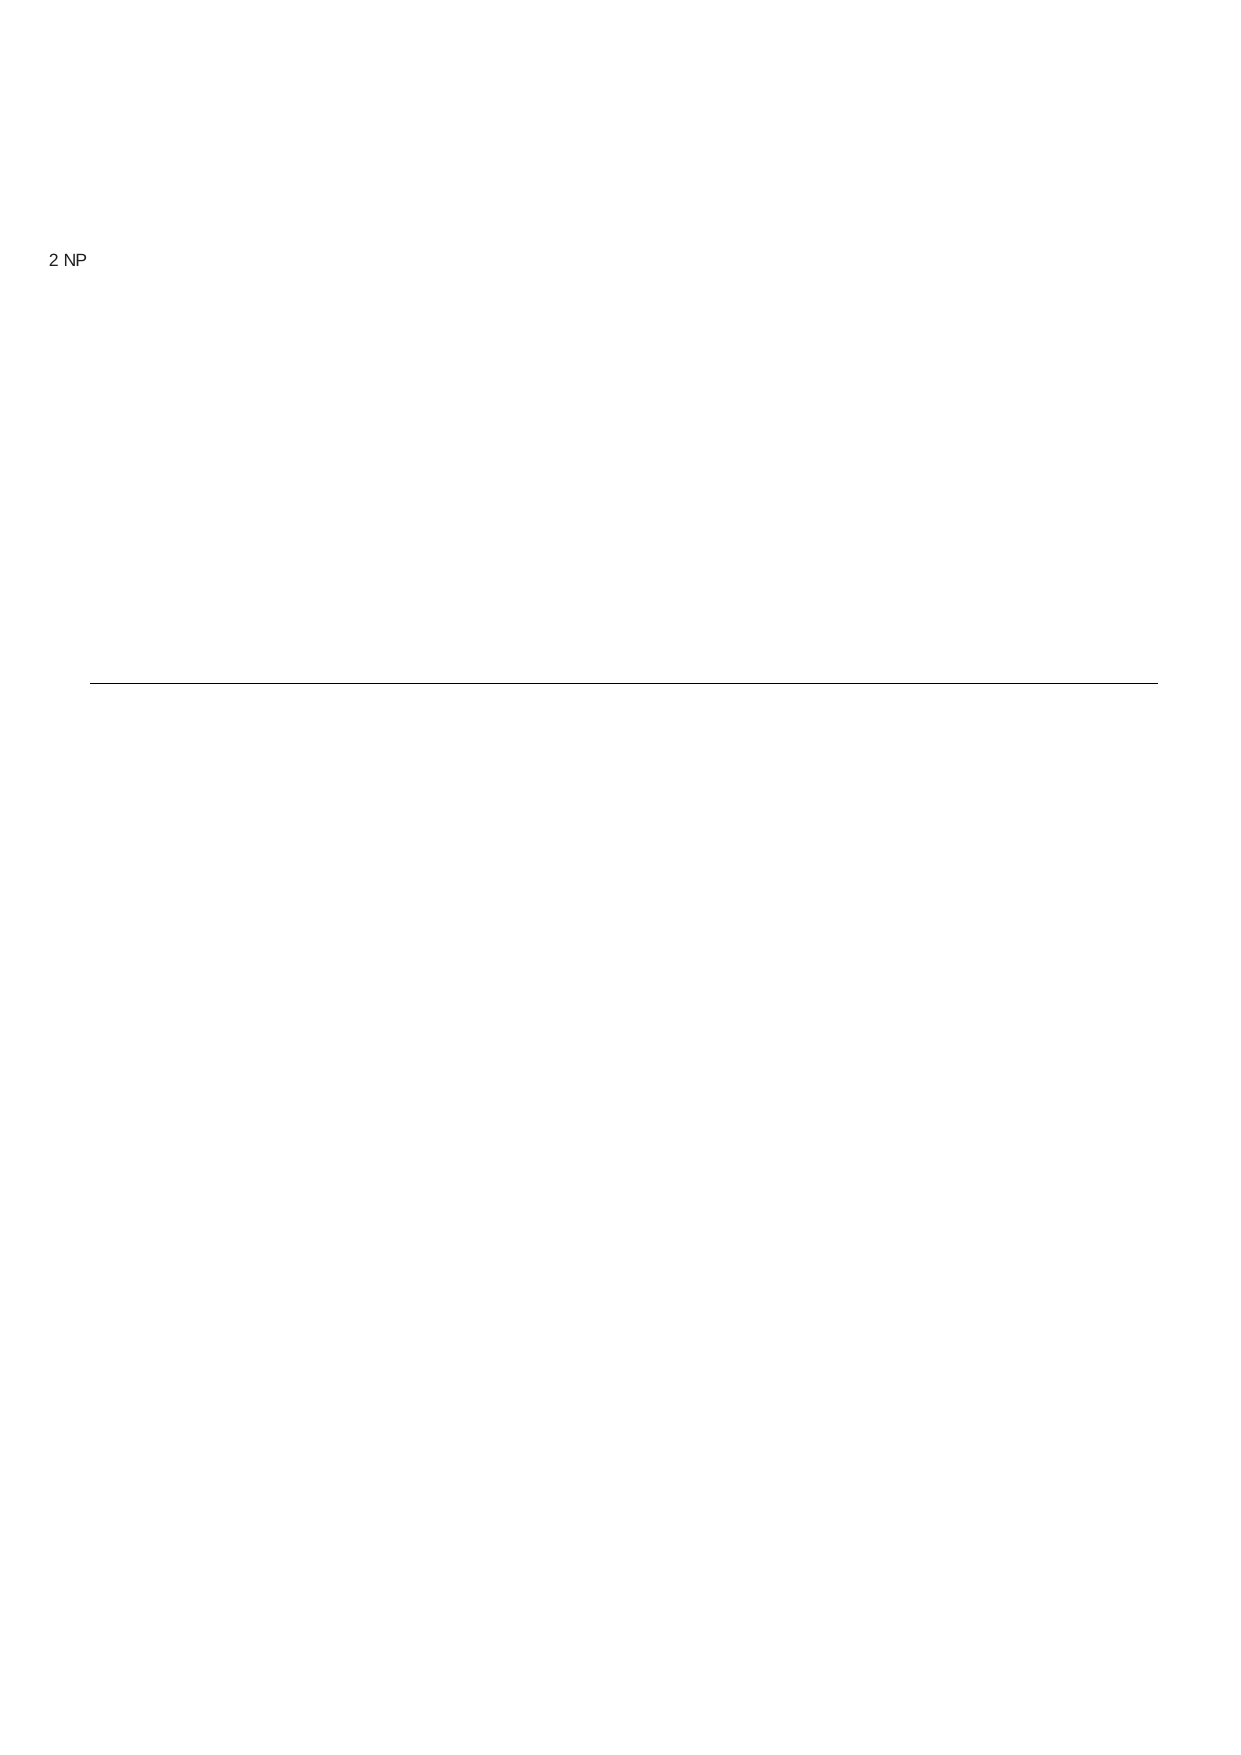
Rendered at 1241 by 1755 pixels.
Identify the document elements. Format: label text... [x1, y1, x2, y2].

text 2 NP [48, 249, 1241, 270]
